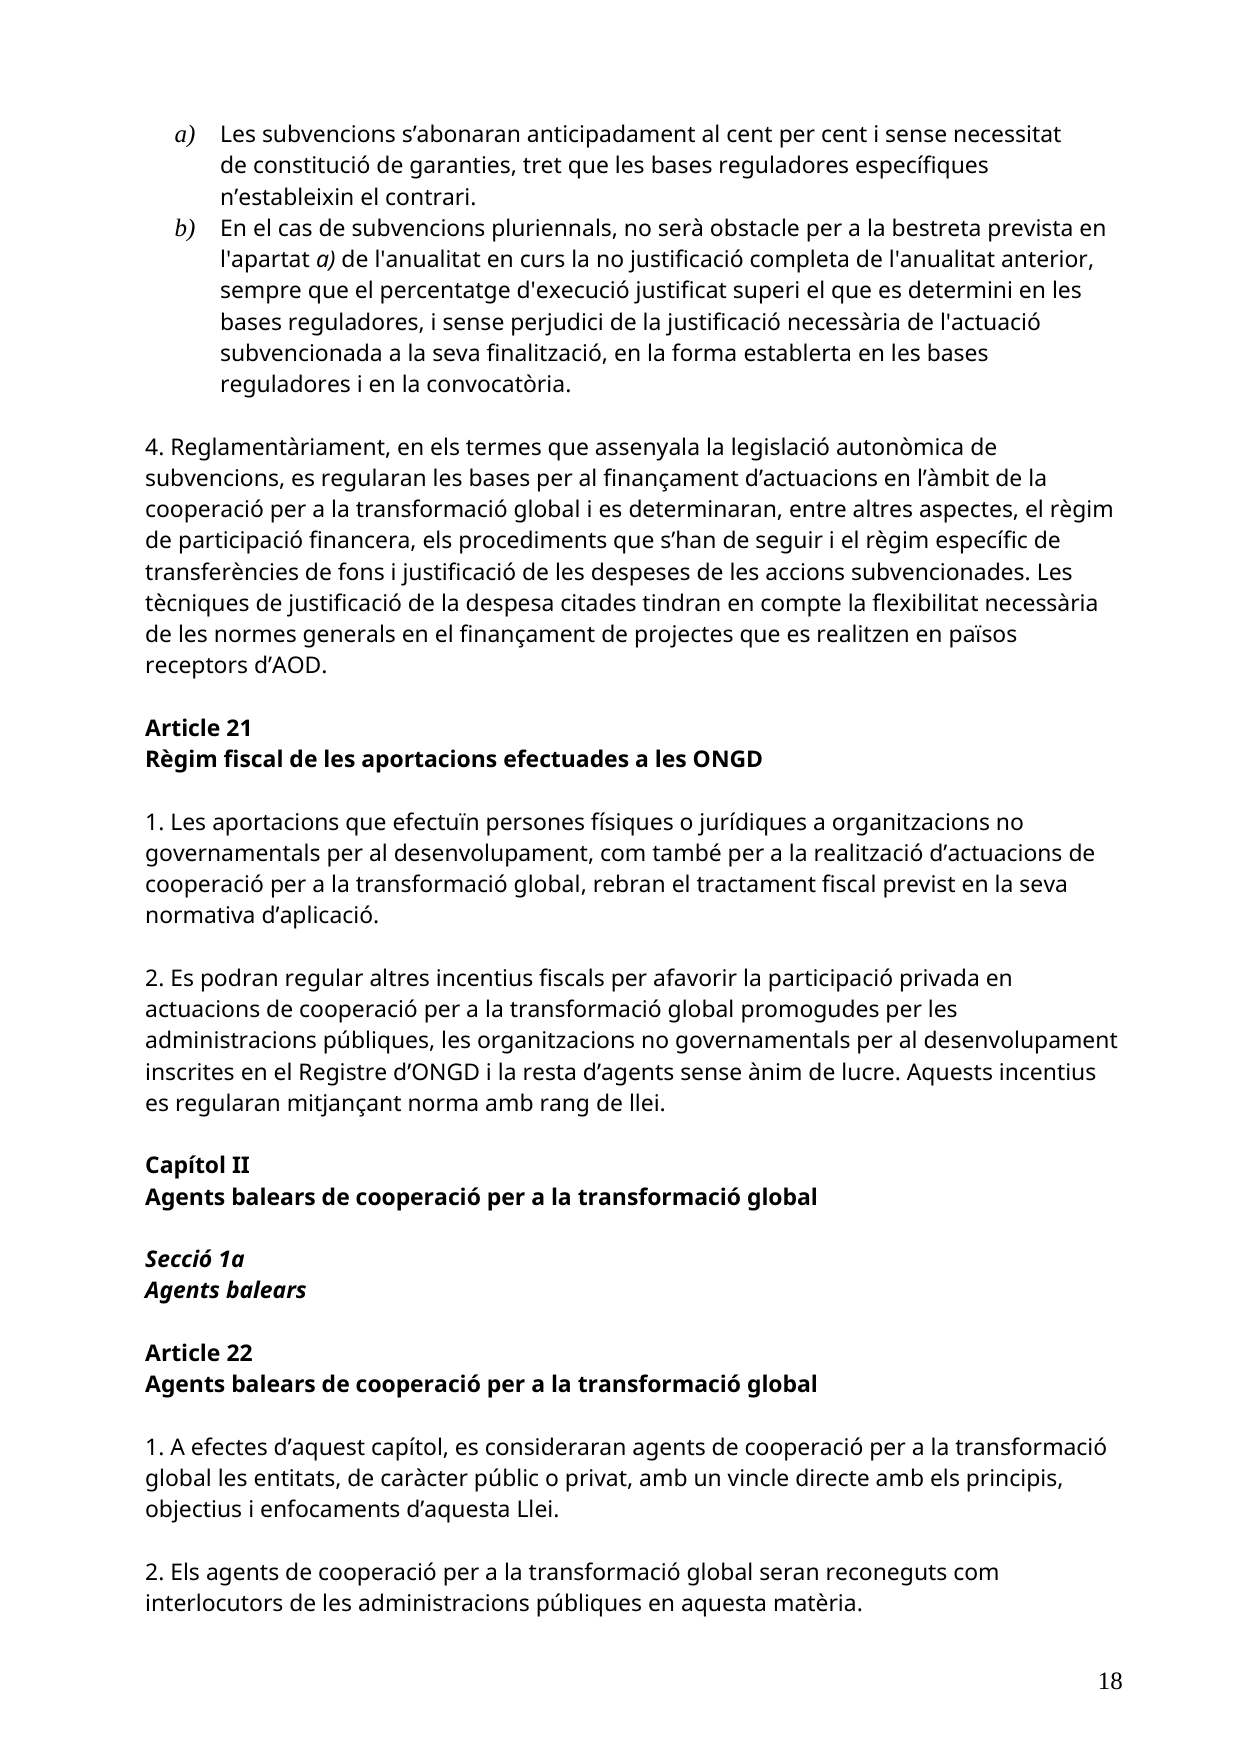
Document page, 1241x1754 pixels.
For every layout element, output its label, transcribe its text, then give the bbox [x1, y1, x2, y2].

text Agents balears [145, 1274, 1122, 1306]
list Les subvencions s’abonaran anticipadament al cent per cent i sense necessitat de constitució de garanties, tret que les bases reguladores específiques n’estableixin el contrari. [174, 118, 1122, 212]
text Agents balears de cooperació per a la transformació global [145, 1181, 1122, 1212]
text Agents balears de cooperació per a la transformació global [145, 1368, 1122, 1399]
text 1. Les aportacions que efectuïn persones físiques o jurídiques a organitzacions no governamentals per al desenvolupament, com també per a la realització d’actuacions de cooperació per a la transformació global, rebran el tractament fiscal previst en la seva normativa d’aplicació. [145, 806, 1122, 931]
text Capítol II [145, 1149, 1122, 1181]
text Règim fiscal de les aportacions efectuades a les ONGD [145, 743, 1122, 774]
text Secció 1a [145, 1243, 1122, 1274]
text 2. Es podran regular altres incentius fiscals per afavorir la participació privada en actuacions de cooperació per a la transformació global promogudes per les administracions públiques, les organitzacions no governamentals per al desenvolupament inscrites en el Registre d’ONGD i la resta d’agents sense ànim de lucre. Aquests incentius es regularan mitjançant norma amb rang de llei. [145, 962, 1122, 1118]
text 4. Reglamentàriament, en els termes que assenyala la legislació autonòmica de subvencions, es regularan les bases per al finançament d’actuacions en l’àmbit de la cooperació per a la transformació global i es determinaran, entre altres aspectes, el règim de participació financera, els procediments que s’han de seguir i el règim específic de transferències de fons i justificació de les despeses de les accions subvencionades. Les tècniques de justificació de la despesa citades tindran en compte la flexibilitat necessària de les normes generals en el finançament de projectes que es realitzen en països receptors d’AOD. [145, 431, 1122, 681]
text 2. Els agents de cooperació per a la transformació global seran reconeguts com interlocutors de les administracions públiques en aquesta matèria. [145, 1556, 1122, 1618]
text Article 21 [145, 712, 1122, 743]
text 1. A efectes d’aquest capítol, es consideraran agents de cooperació per a la transformació global les entitats, de caràcter públic o privat, amb un vincle directe amb els principis, objectius i enfocaments d’aquesta Llei. [145, 1431, 1122, 1524]
text Article 22 [145, 1337, 1122, 1368]
list En el cas de subvencions pluriennals, no serà obstacle per a la bestreta prevista en l'apartat a) de l'anualitat en curs la no justificació completa de l'anualitat anterior, sempre que el percentatge d'execució justificat superi el que es determini en les bases reguladores, i sense perjudici de la justificació necessària de l'actuació subvencionada a la seva finalització, en la forma establerta en les bases reguladores i en la convocatòria. [174, 212, 1122, 399]
